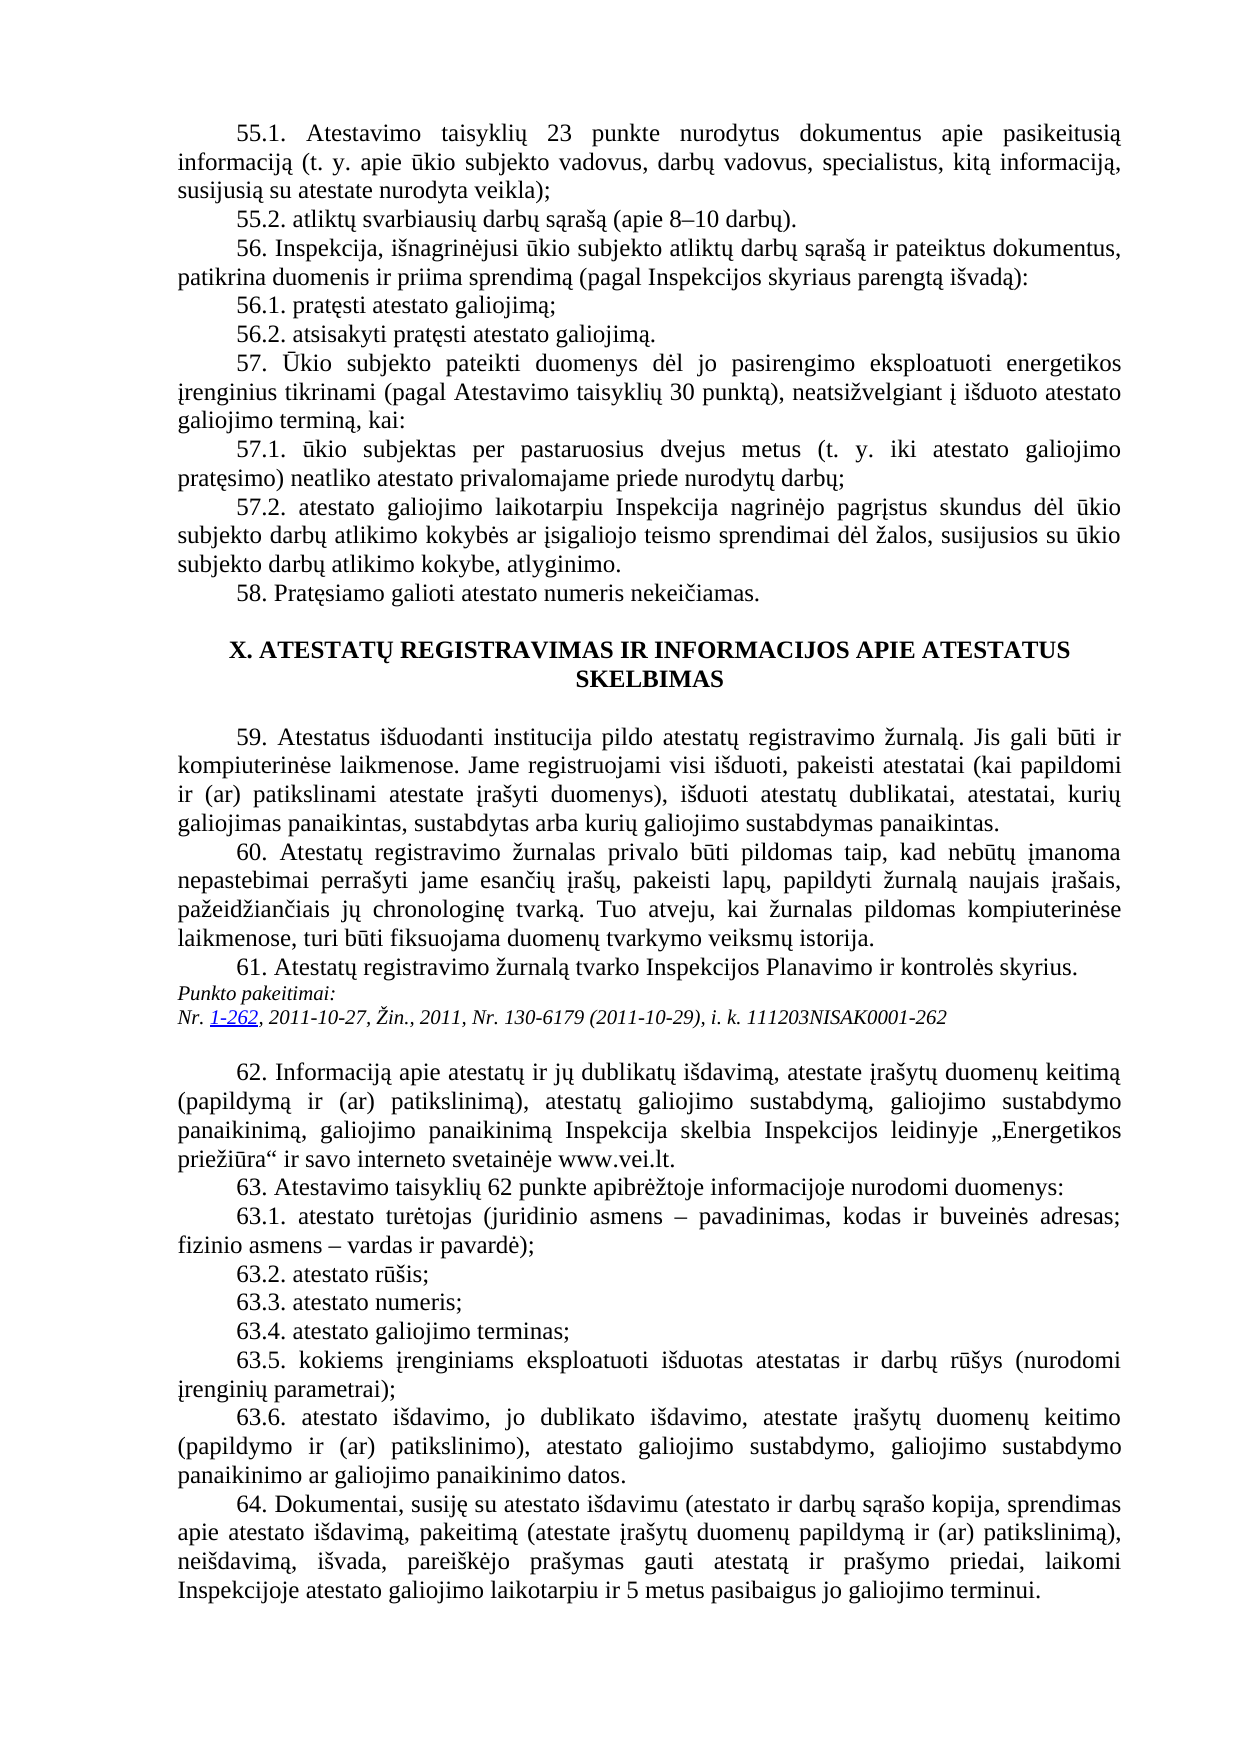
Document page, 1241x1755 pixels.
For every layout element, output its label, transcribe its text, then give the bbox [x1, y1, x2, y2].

text 62. Informaciją apie atestatų ir jų dublikatų išdavimą, atestate įrašytų duomenų keitimą (papildymą ir (ar) patikslinimą), atestatų galiojimo sustabdymą, galiojimo sustabdymo panaikinimą, galiojimo panaikinimą Inspekcija skelbia Inspekcijos leidinyje „Energetikos priežiūra“ ir savo interneto svetainėje www.vei.lt. [177, 1057, 1122, 1172]
text 63.2. atestato rūšis; [177, 1259, 1122, 1287]
text 57.1. ūkio subjektas per pastaruosius dvejus metus (t. y. iki atestato galiojimo pratęsimo) neatliko atestato privalomajame priede nurodytų darbų; [177, 434, 1122, 492]
text 56.1. pratęsti atestato galiojimą; [177, 291, 1122, 319]
text Punkto pakeitimai: [177, 981, 1122, 1005]
text 63.3. atestato numeris; [177, 1287, 1122, 1316]
text Nr. 1-262, 2011-10-27, Žin., 2011, Nr. 130-6179 (2011-10-29), i. k. 111203NISAK0001-262 [177, 1005, 1122, 1029]
text 56. Inspekcija, išnagrinėjusi ūkio subjekto atliktų darbų sąrašą ir pateiktus dokumentus, patikrina duomenis ir priima sprendimą (pagal Inspekcijos skyriaus parengtą išvadą): [177, 233, 1122, 291]
text 64. Dokumentai, susiję su atestato išdavimu (atestato ir darbų sąrašo kopija, sprendimas apie atestato išdavimą, pakeitimą (atestate įrašytų duomenų papildymą ir (ar) patikslinimą), neišdavimą, išvada, pareiškėjo prašymas gauti atestatą ir prašymo priedai, laikomi Inspekcijoje atestato galiojimo laikotarpiu ir 5 metus pasibaigus jo galiojimo terminui. [177, 1489, 1122, 1604]
text 63.5. kokiems įrenginiams eksploatuoti išduotas atestatas ir darbų rūšys (nurodomi įrenginių parametrai); [177, 1345, 1122, 1402]
text 63.1. atestato turėtojas (juridinio asmens – pavadinimas, kodas ir buveinės adresas; fizinio asmens – vardas ir pavardė); [177, 1201, 1122, 1259]
text 58. Pratęsiamo galioti atestato numeris nekeičiamas. [177, 578, 1122, 607]
text 60. Atestatų registravimo žurnalas privalo būti pildomas taip, kad nebūtų įmanoma nepastebimai perrašyti jame esančių įrašų, pakeisti lapų, papildyti žurnalą naujais įrašais, pažeidžiančiais jų chronologinę tvarką. Tuo atveju, kai žurnalas pildomas kompiuterinėse laikmenose, turi būti fiksuojama duomenų tvarkymo veiksmų istorija. [177, 837, 1122, 952]
text X. ATESTATŲ REGISTRAVIMAS IR INFORMACIJOS APIE ATESTATUS SKELBIMAS [177, 636, 1122, 693]
text 55.2. atliktų svarbiausių darbų sąrašą (apie 8–10 darbų). [177, 204, 1122, 233]
text 55.1. Atestavimo taisyklių 23 punkte nurodytus dokumentus apie pasikeitusią informaciją (t. y. apie ūkio subjekto vadovus, darbų vadovus, specialistus, kitą informaciją, susijusią su atestate nurodyta veikla); [177, 118, 1122, 204]
text 63.6. atestato išdavimo, jo dublikato išdavimo, atestate įrašytų duomenų keitimo (papildymo ir (ar) patikslinimo), atestato galiojimo sustabdymo, galiojimo sustabdymo panaikinimo ar galiojimo panaikinimo datos. [177, 1402, 1122, 1489]
text 61. Atestatų registravimo žurnalą tvarko Inspekcijos Planavimo ir kontrolės skyrius. [177, 952, 1122, 981]
text 59. Atestatus išduodanti institucija pildo atestatų registravimo žurnalą. Jis gali būti ir kompiuterinėse laikmenose. Jame registruojami visi išduoti, pakeisti atestatai (kai papildomi ir (ar) patikslinami atestate įrašyti duomenys), išduoti atestatų dublikatai, atestatai, kurių galiojimas panaikintas, sustabdytas arba kurių galiojimo sustabdymas panaikintas. [177, 722, 1122, 837]
text 57.2. atestato galiojimo laikotarpiu Inspekcija nagrinėjo pagrįstus skundus dėl ūkio subjekto darbų atlikimo kokybės ar įsigaliojo teismo sprendimai dėl žalos, susijusios su ūkio subjekto darbų atlikimo kokybe, atlyginimo. [177, 492, 1122, 578]
text 56.2. atsisakyti pratęsti atestato galiojimą. [177, 319, 1122, 348]
text 57. Ūkio subjekto pateikti duomenys dėl jo pasirengimo eksploatuoti energetikos įrenginius tikrinami (pagal Atestavimo taisyklių 30 punktą), neatsižvelgiant į išduoto atestato galiojimo terminą, kai: [177, 348, 1122, 434]
text 63.4. atestato galiojimo terminas; [177, 1316, 1122, 1345]
text 63. Atestavimo taisyklių 62 punkte apibrėžtoje informacijoje nurodomi duomenys: [177, 1172, 1122, 1201]
